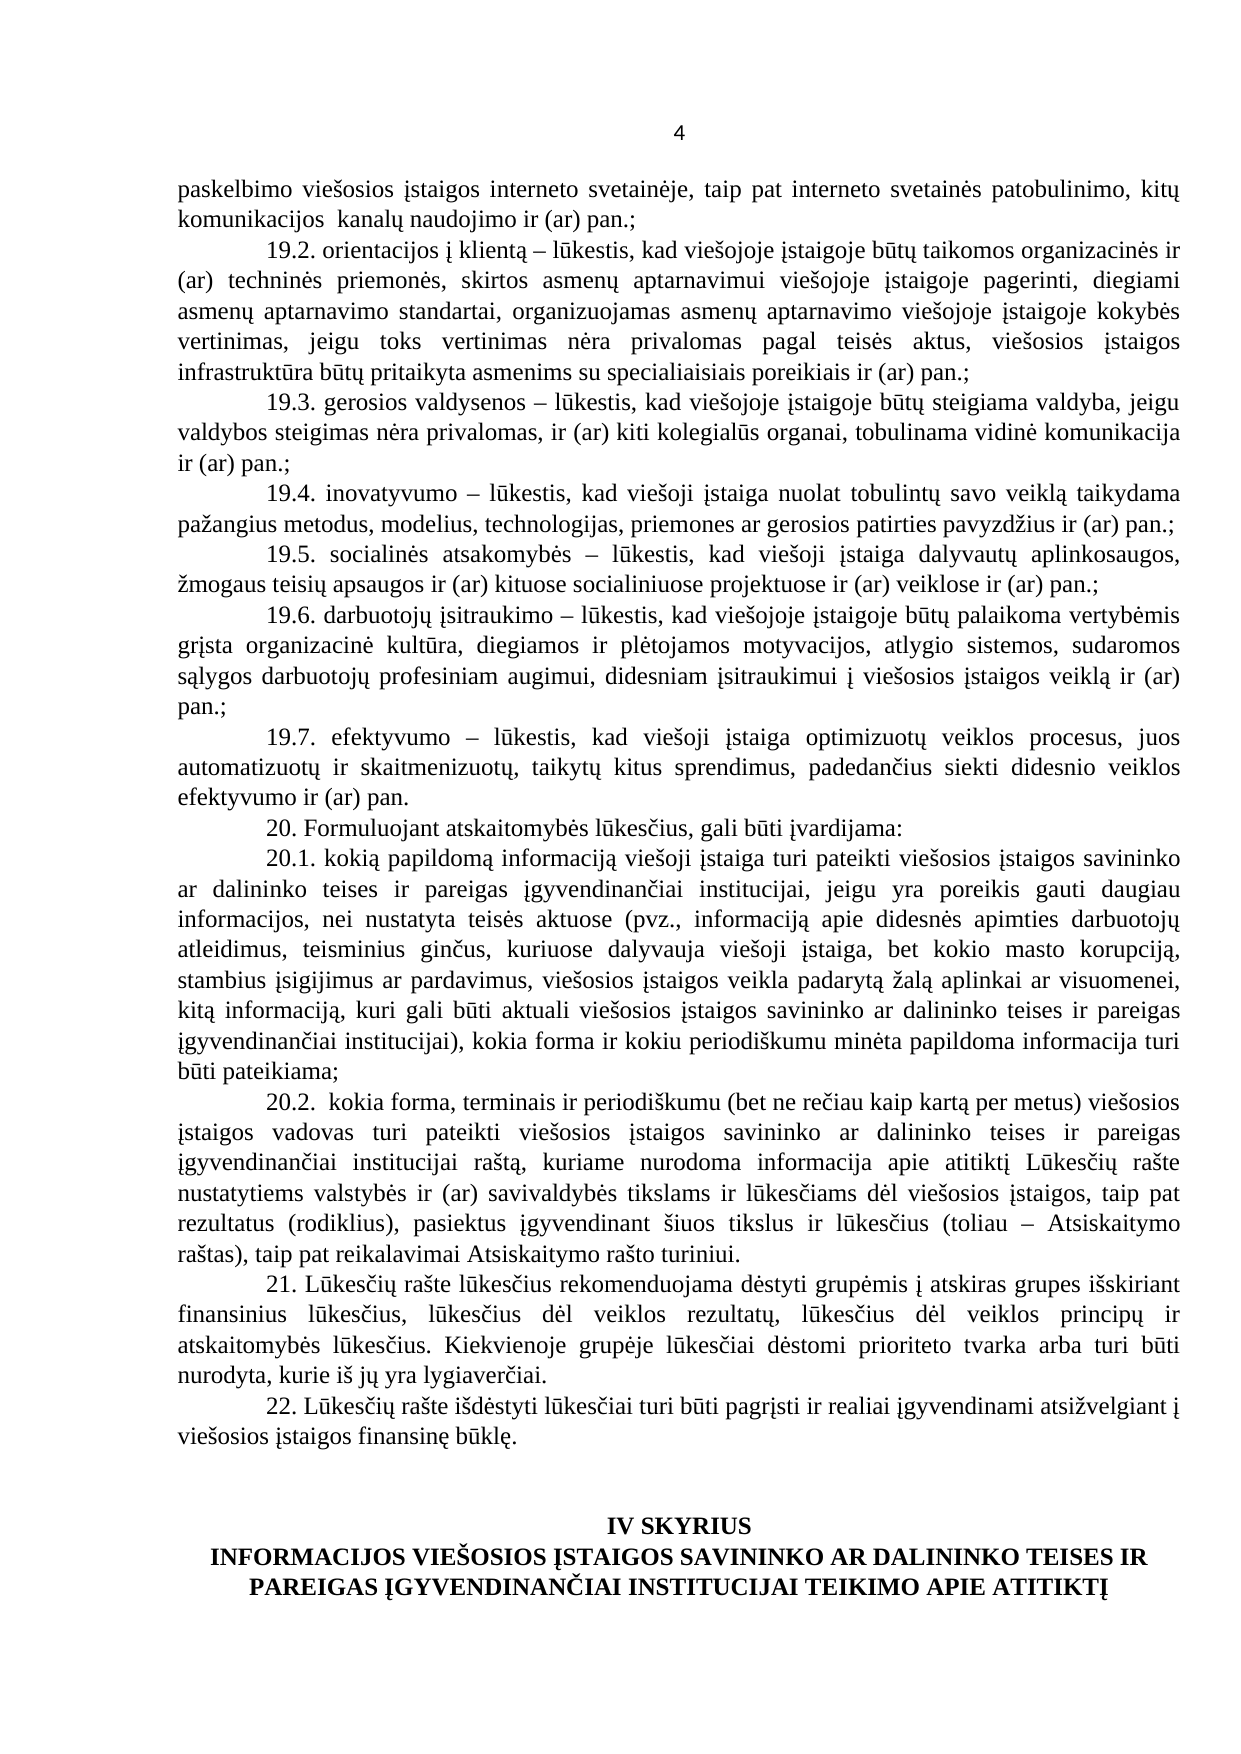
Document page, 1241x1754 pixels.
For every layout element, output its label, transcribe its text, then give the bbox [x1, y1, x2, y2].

text 19.2. orientacijos į klientą – lūkestis, kad viešojoje įstaigoje būtų taikomos organizacinės ir (ar) techninės priemonės, skirtos asmenų aptarnavimui viešojoje įstaigoje pagerinti, diegiami asmenų aptarnavimo standartai, organizuojamas asmenų aptarnavimo viešojoje įstaigoje kokybės vertinimas, jeigu toks vertinimas nėra privalomas pagal teisės aktus, viešosios įstaigos infrastruktūra būtų pritaikyta asmenims su specialiaisiais poreikiais ir (ar) pan.; [177, 235, 1181, 385]
text 22. Lūkesčių rašte išdėstyti lūkesčiai turi būti pagrįsti ir realiai įgyvendinami atsižvelgiant į viešosios įstaigos finansinę būklę. [177, 1391, 1181, 1450]
text 21. Lūkesčių rašte lūkesčius rekomenduojama dėstyti grupėmis į atskiras grupes išskiriant finansinius lūkesčius, lūkesčius dėl veiklos rezultatų, lūkesčius dėl veiklos principų ir atskaitomybės lūkesčius. Kiekvienoje grupėje lūkesčiai dėstomi prioriteto tvarka arba turi būti nurodyta, kurie iš jų yra lygiaverčiai. [177, 1269, 1181, 1389]
text 20. Formuluojant atskaitomybės lūkesčius, gali būti įvardijama: [177, 813, 1181, 842]
text 19.3. gerosios valdysenos – lūkestis, kad viešojoje įstaigoje būtų steigiama valdyba, jeigu valdybos steigimas nėra privalomas, ir (ar) kiti kolegialūs organai, tobulinama vidinė komunikacija ir (ar) pan.; [177, 387, 1181, 477]
text 20.1. kokią papildomą informaciją viešoji įstaiga turi pateikti viešosios įstaigos savininko ar dalininko teises ir pareigas įgyvendinančiai institucijai, jeigu yra poreikis gauti daugiau informacijos, nei nustatyta teisės aktuose (pvz., informaciją apie didesnės apimties darbuotojų atleidimus, teisminius ginčus, kuriuose dalyvauja viešoji įstaiga, bet kokio masto korupciją, stambius įsigijimus ar pardavimus, viešosios įstaigos veikla padarytą žalą aplinkai ar visuomenei, kitą informaciją, kuri gali būti aktuali viešosios įstaigos savininko ar dalininko teises ir pareigas įgyvendinančiai institucijai), kokia forma ir kokiu periodiškumu minėta papildoma informacija turi būti pateikiama; [177, 843, 1181, 1085]
text 20.2. kokia forma, terminais ir periodiškumu (bet ne rečiau kaip kartą per metus) viešosios įstaigos vadovas turi pateikti viešosios įstaigos savininko ar dalininko teises ir pareigas įgyvendinančiai institucijai raštą, kuriame nurodoma informacija apie atitiktį Lūkesčių rašte nustatytiems valstybės ir (ar) savivaldybės tikslams ir lūkesčiams dėl viešosios įstaigos, taip pat rezultatus (rodiklius), pasiektus įgyvendinant šiuos tikslus ir lūkesčius (toliau – Atsiskaitymo raštas), taip pat reikalavimai Atsiskaitymo rašto turiniui. [177, 1087, 1181, 1267]
text 19.5. socialinės atsakomybės – lūkestis, kad viešoji įstaiga dalyvautų aplinkosaugos, žmogaus teisių apsaugos ir (ar) kituose socialiniuose projektuose ir (ar) veiklose ir (ar) pan.; [177, 539, 1181, 598]
text 19.7. efektyvumo – lūkestis, kad viešoji įstaiga optimizuotų veiklos procesus, juos automatizuotų ir skaitmenizuotų, taikytų kitus sprendimus, padedančius siekti didesnio veiklos efektyvumo ir (ar) pan. [177, 722, 1181, 811]
text paskelbimo viešosios įstaigos interneto svetainėje, taip pat interneto svetainės patobulinimo, kitų komunikacijos kanalų naudojimo ir (ar) pan.; [177, 174, 1181, 233]
text 19.6. darbuotojų įsitraukimo – lūkestis, kad viešojoje įstaigoje būtų palaikoma vertybėmis grįsta organizacinė kultūra, diegiamos ir plėtojamos motyvacijos, atlygio sistemos, sudaromos sąlygos darbuotojų profesiniam augimui, didesniam įsitraukimui į viešosios įstaigos veiklą ir (ar) pan.; [177, 600, 1181, 720]
text 19.4. inovatyvumo – lūkestis, kad viešoji įstaiga nuolat tobulintų savo veiklą taikydama pažangius metodus, modelius, technologijas, priemones ar gerosios patirties pavyzdžius ir (ar) pan.; [177, 478, 1181, 537]
text INFORMACIJOS VIEŠOSIOS ĮSTAIGOS SAVININKO AR DALININKO TEISES IR PAREIGAS ĮGYVENDINANČIAI INSTITUCIJAI TEIKIMO APIE ATITIKTĮ [177, 1542, 1181, 1601]
text IV SKYRIUS [177, 1511, 1181, 1540]
